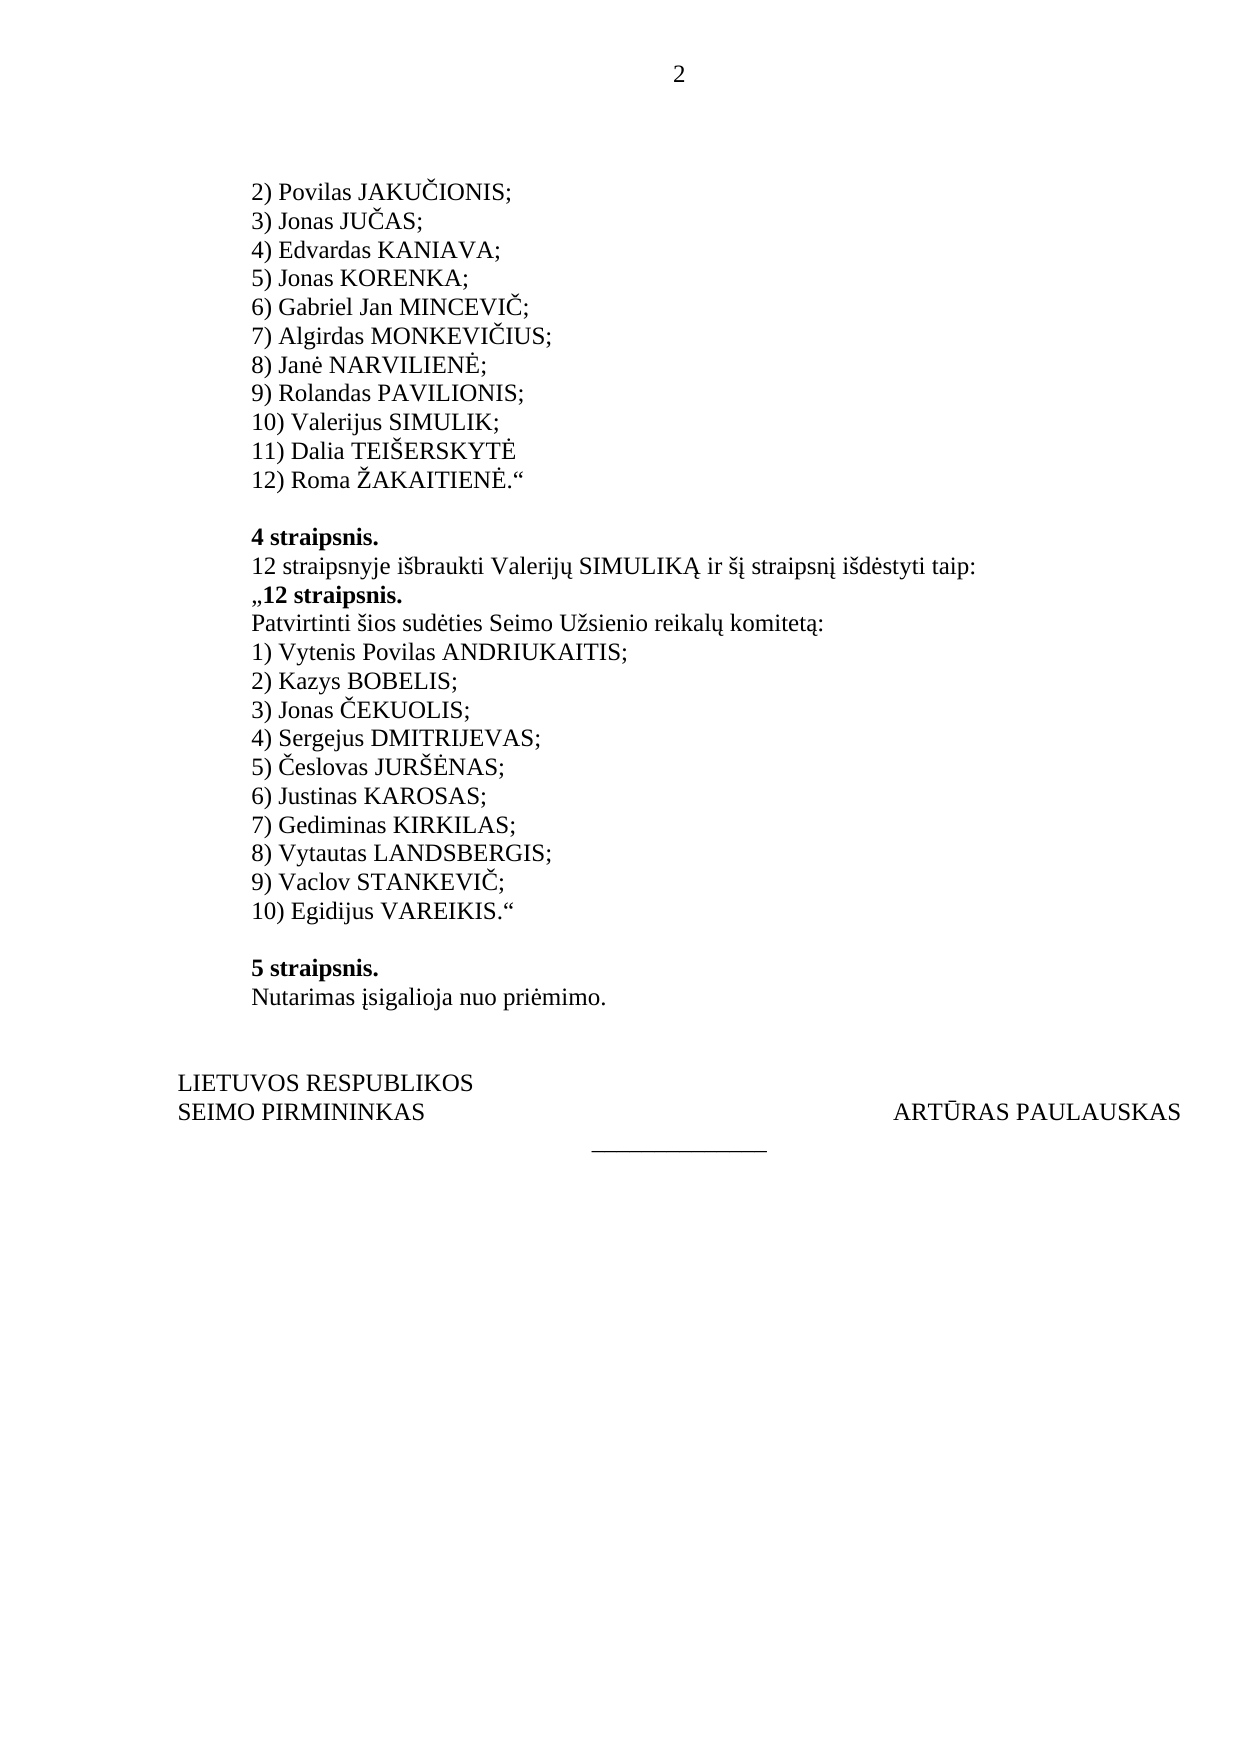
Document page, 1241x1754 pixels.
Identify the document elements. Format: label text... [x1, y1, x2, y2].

text 1) Vytenis Povilas ANDRIUKAITIS; [177, 637, 1181, 666]
text 12 straipsnyje išbraukti Valerijų SIMULIKĄ ir šį straipsnį išdėstyti taip: [177, 551, 1181, 580]
text 4) Edvardas KANIAVA; [177, 235, 1181, 263]
text 2) Povilas JAKUČIONIS; [177, 177, 1181, 206]
text 10) Valerijus SIMULIK; [177, 407, 1181, 436]
text 8) Vytautas LANDSBERGIS; [177, 838, 1181, 867]
text 6) Justinas KAROSAS; [177, 781, 1181, 810]
text 5) Jonas KORENKA; [177, 263, 1181, 292]
text 9) Rolandas PAVILIONIS; [177, 378, 1181, 407]
text 2) Kazys BOBELIS; [177, 666, 1181, 695]
text 3) Jonas ČEKUOLIS; [177, 695, 1181, 723]
text 6) Gabriel Jan MINCEVIČ; [177, 292, 1181, 321]
text SEIMO PIRMININKAS ARTŪRAS PAULAUSKAS [177, 1097, 1181, 1126]
text 5 straipsnis. [177, 953, 1181, 982]
text 10) Egidijus VAREIKIS.“ [177, 896, 1181, 925]
text LIETUVOS RESPUBLIKOS [177, 1068, 1181, 1097]
text ______________ [177, 1126, 1181, 1155]
text Nutarimas įsigalioja nuo priėmimo. [177, 982, 1181, 1011]
text „12 straipsnis. [177, 580, 1181, 608]
text Patvirtinti šios sudėties Seimo Užsienio reikalų komitetą: [177, 608, 1181, 637]
text 7) Algirdas MONKEVIČIUS; [177, 321, 1181, 350]
text 5) Česlovas JURŠĖNAS; [177, 752, 1181, 781]
text 4) Sergejus DMITRIJEVAS; [177, 723, 1181, 752]
text 12) Roma ŽAKAITIENĖ.“ [177, 465, 1181, 493]
text 9) Vaclov STANKEVIČ; [177, 867, 1181, 896]
text 11) Dalia TEIŠERSKYTĖ [177, 436, 1181, 465]
text 8) Janė NARVILIENĖ; [177, 350, 1181, 378]
text 4 straipsnis. [177, 522, 1181, 551]
text 3) Jonas JUČAS; [177, 206, 1181, 235]
text 7) Gediminas KIRKILAS; [177, 810, 1181, 838]
